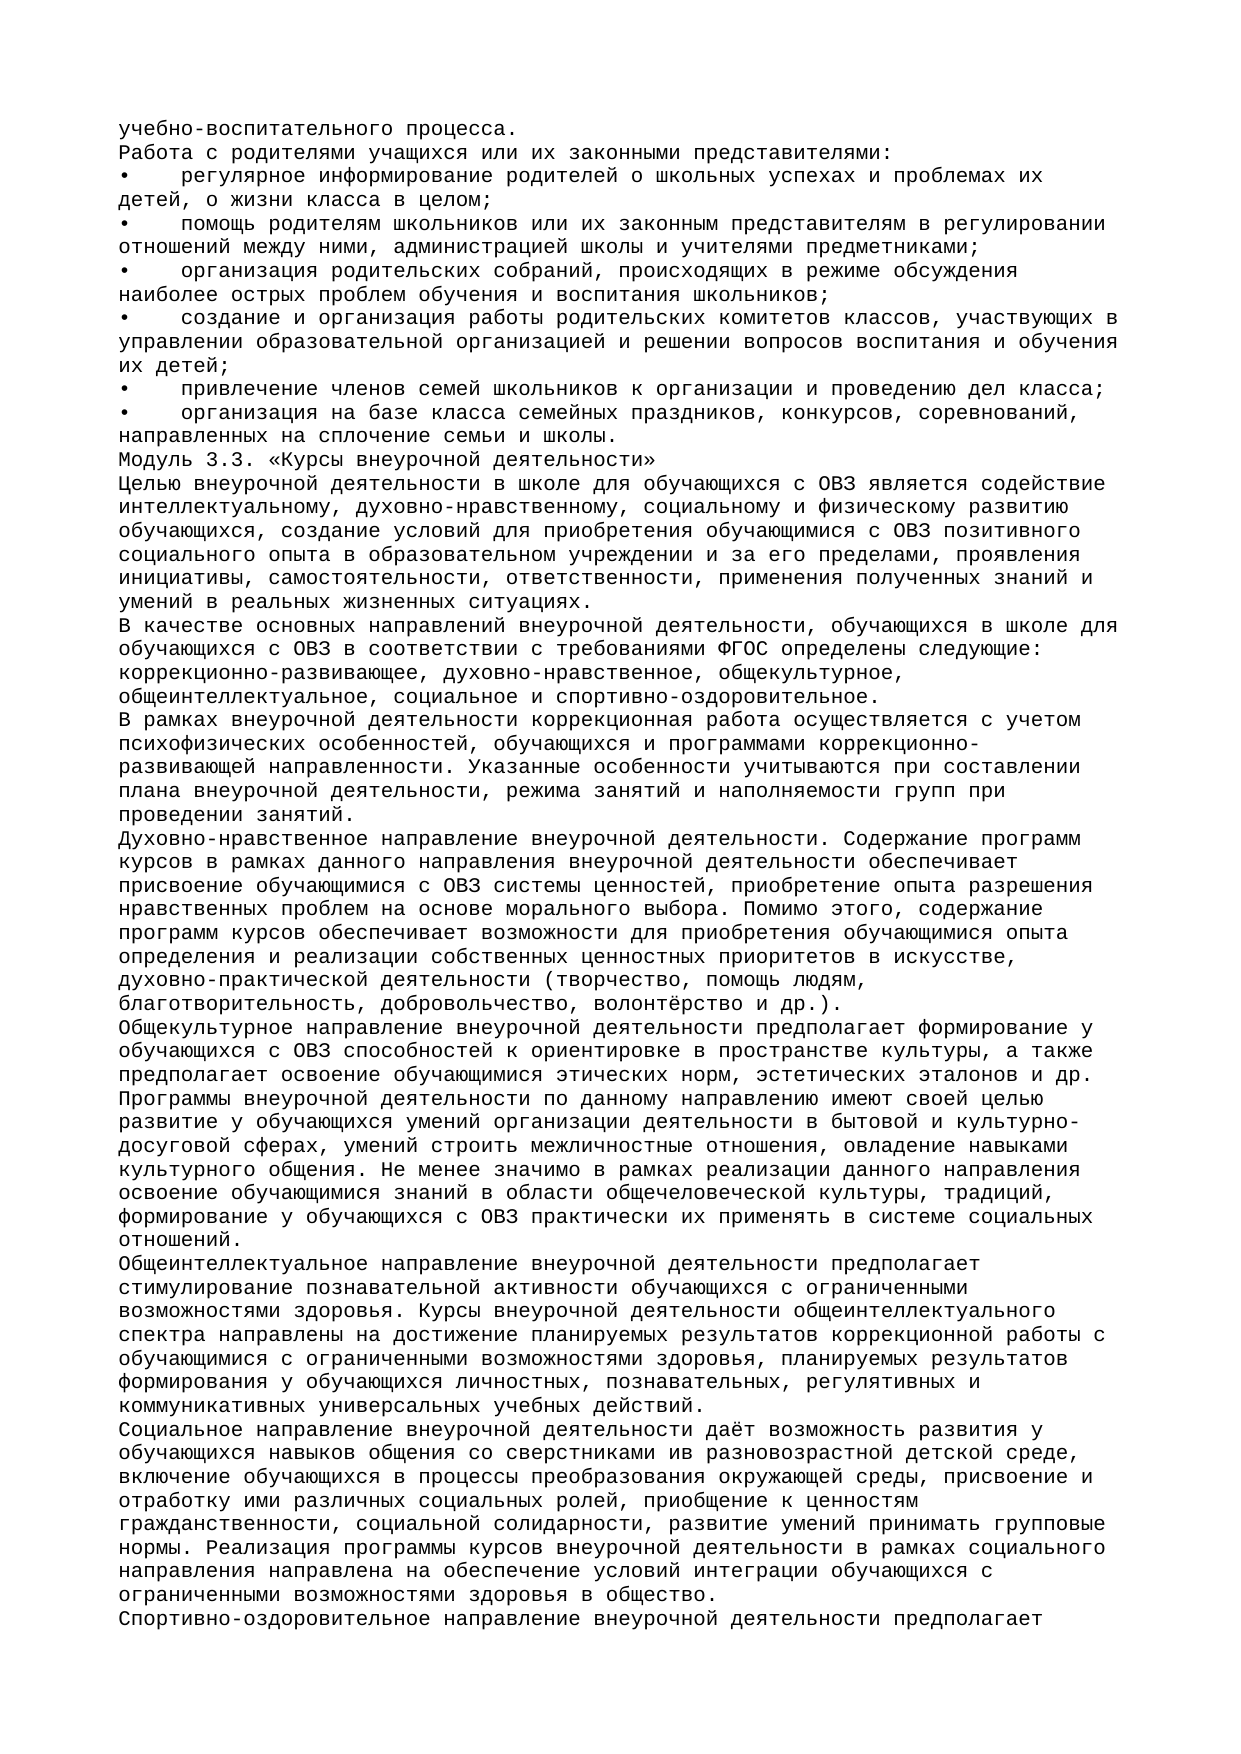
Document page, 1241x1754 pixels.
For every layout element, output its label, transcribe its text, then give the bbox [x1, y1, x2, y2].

text В качестве основных направлений внеурочной деятельности, обучающихся в школе для обучающихся с ОВЗ в соответствии с требованиями ФГОС определены следующие: коррекционно-развивающее, духовно-нравственное, общекультурное, общеинтеллектуальное, социальное и спортивно-оздоровительное. [118, 615, 1122, 709]
text Спортивно-оздоровительное направление внеурочной деятельности предполагает [118, 1608, 1122, 1631]
text • создание и организация работы родительских комитетов классов, участвующих в управлении образовательной организацией и решении вопросов воспитания и обучения их детей; [118, 307, 1122, 378]
text Работа с родителями учащихся или их законными представителями: [118, 142, 1122, 165]
text В рамках внеурочной деятельности коррекционная работа осуществляется с учетом психофизических особенностей, обучающихся и программами коррекционно- развивающей направленности. Указанные особенности учитываются при составлении плана внеурочной деятельности, режима занятий и наполняемости групп при проведении занятий. [118, 709, 1122, 827]
text • организация родительских собраний, происходящих в режиме обсуждения наиболее острых проблем обучения и воспитания школьников; [118, 260, 1122, 307]
text Общеинтеллектуальное направление внеурочной деятельности предполагает стимулирование познавательной активности обучающихся с ограниченными возможностями здоровья. Курсы внеурочной деятельности общеинтеллектуального спектра направлены на достижение планируемых результатов коррекционной работы с обучающимися с ограниченными возможностями здоровья, планируемых результатов формирования у обучающихся личностных, познавательных, регулятивных и коммуникативных универсальных учебных действий. [118, 1253, 1122, 1419]
text • организация на базе класса семейных праздников, конкурсов, соревнований, направленных на сплочение семьи и школы. [118, 402, 1122, 449]
text Духовно-нравственное направление внеурочной деятельности. Содержание программ курсов в рамках данного направления внеурочной деятельности обеспечивает присвоение обучающимися с ОВЗ системы ценностей, приобретение опыта разрешения нравственных проблем на основе морального выбора. Помимо этого, содержание программ курсов обеспечивает возможности для приобретения обучающимися опыта определения и реализации собственных ценностных приоритетов в искусстве, духовно-практической деятельности (творчество, помощь людям, благотворительность, добровольчество, волонтёрство и др.). [118, 827, 1122, 1017]
text Социальное направление внеурочной деятельности даёт возможность развития у обучающихся навыков общения со сверстниками ив разновозрастной детской среде, включение обучающихся в процессы преобразования окружающей среды, присвоение и отработку ими различных социальных ролей, приобщение к ценностям гражданственности, социальной солидарности, развитие умений принимать групповые нормы. Реализация программы курсов внеурочной деятельности в рамках социального направления направлена на обеспечение условий интеграции обучающихся с ограниченными возможностями здоровья в общество. [118, 1419, 1122, 1608]
text • привлечение членов семей школьников к организации и проведению дел класса; [118, 378, 1122, 402]
text Модуль 3.3. «Курсы внеурочной деятельности» [118, 449, 1122, 473]
text учебно-воспитательного процесса. [118, 118, 1122, 142]
text Целью внеурочной деятельности в школе для обучающихся с ОВЗ является содействие интеллектуальному, духовно-нравственному, социальному и физическому развитию обучающихся, создание условий для приобретения обучающимися с ОВЗ позитивного социального опыта в образовательном учреждении и за его пределами, проявления инициативы, самостоятельности, ответственности, применения полученных знаний и умений в реальных жизненных ситуациях. [118, 473, 1122, 615]
text • помощь родителям школьников или их законным представителям в регулировании отношений между ними, администрацией школы и учителями предметниками; [118, 213, 1122, 260]
text Общекультурное направление внеурочной деятельности предполагает формирование у обучающихся с ОВЗ способностей к ориентировке в пространстве культуры, а также предполагает освоение обучающимися этических норм, эстетических эталонов и др. Программы внеурочной деятельности по данному направлению имеют своей целью развитие у обучающихся умений организации деятельности в бытовой и культурно-досуговой сферах, умений строить межличностные отношения, овладение навыками культурного общения. Не менее значимо в рамках реализации данного направления освоение обучающимися знаний в области общечеловеческой культуры, традиций, формирование у обучающихся с ОВЗ практически их применять в системе социальных отношений. [118, 1017, 1122, 1253]
text • регулярное информирование родителей о школьных успехах и проблемах их детей, о жизни класса в целом; [118, 165, 1122, 213]
